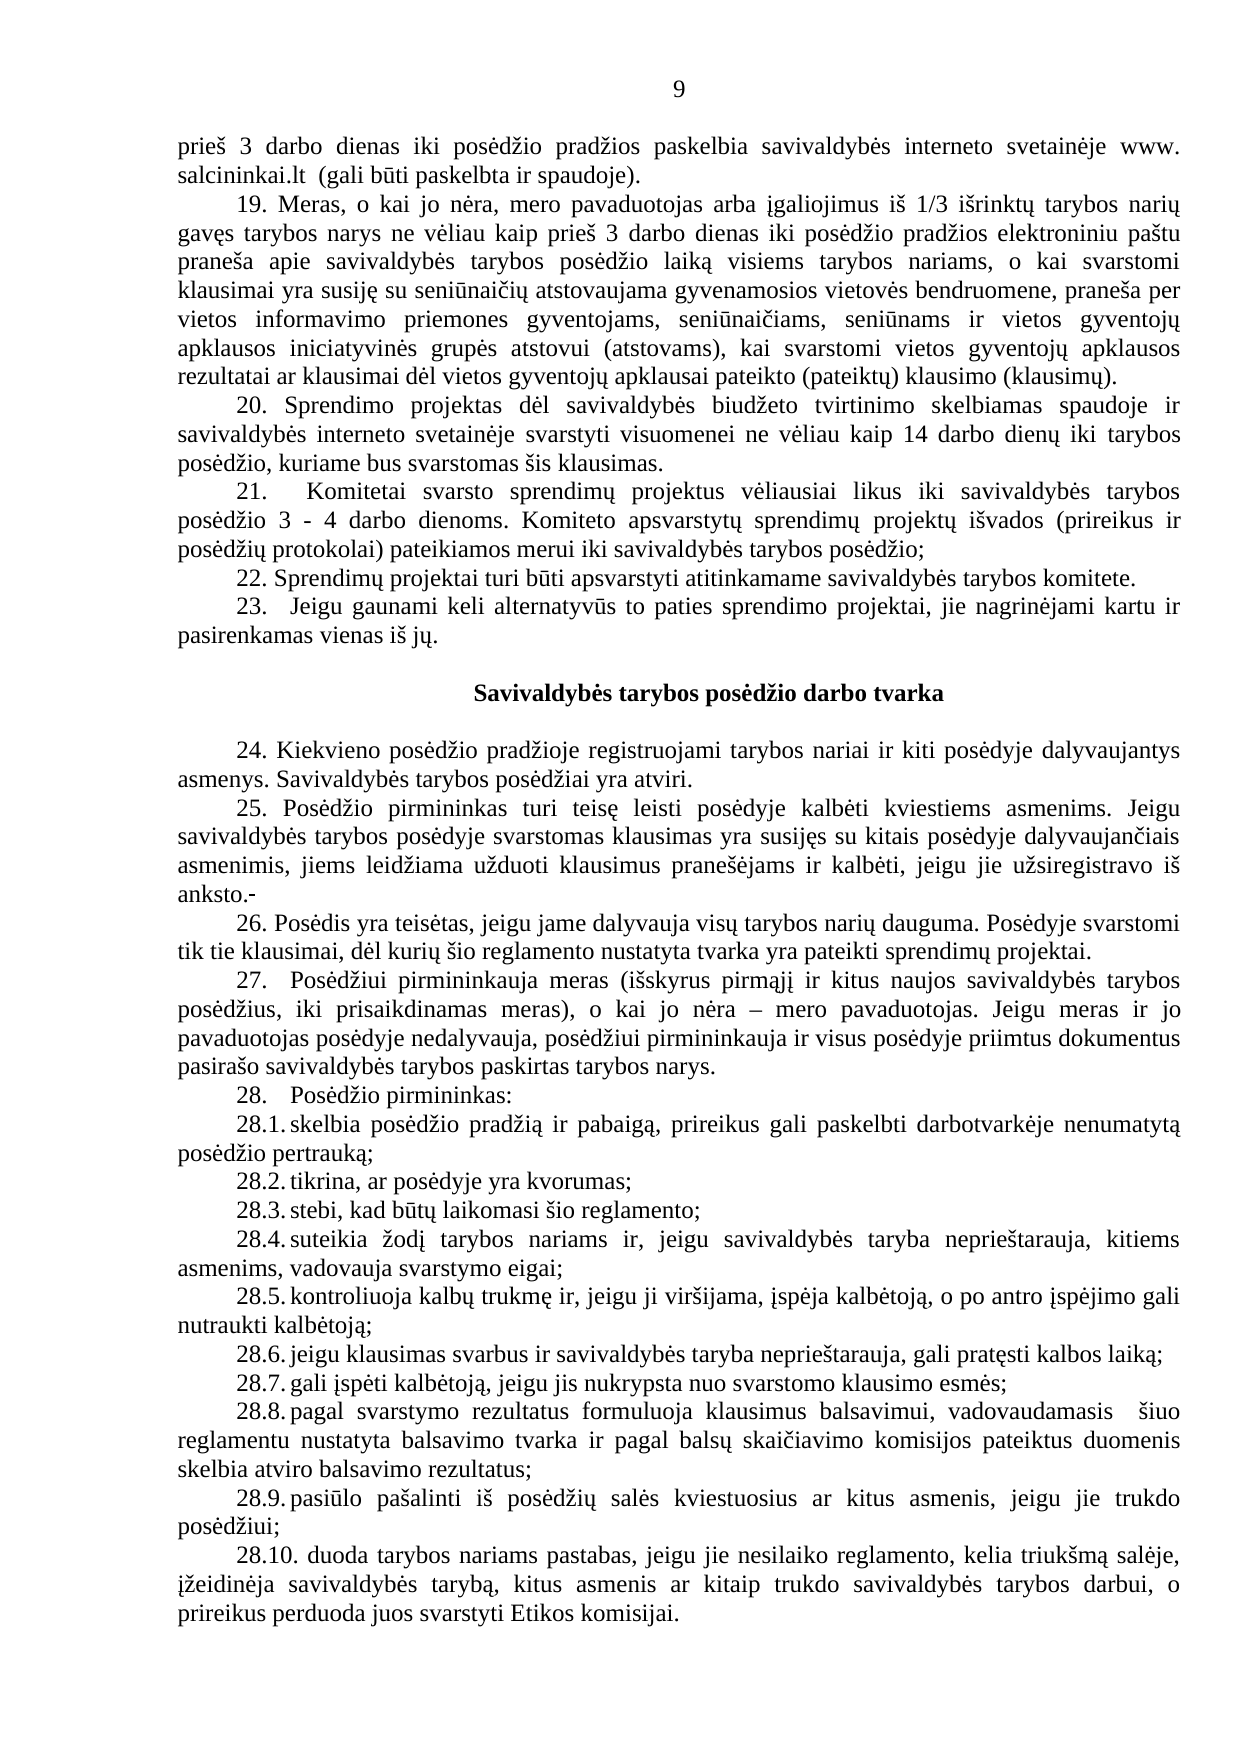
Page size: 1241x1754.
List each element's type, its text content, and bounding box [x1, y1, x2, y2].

text 28.6. jeigu klausimas svarbus ir savivaldybės taryba neprieštarauja, gali pratęsti kalbos laiką; [177, 1339, 1181, 1368]
text 28.4. suteikia žodį tarybos nariams ir, jeigu savivaldybės taryba neprieštarauja, kitiems asmenims, vadovauja svarstymo eigai; [177, 1224, 1181, 1281]
text 26. Posėdis yra teisėtas, jeigu jame dalyvauja visų tarybos narių dauguma. Posėdyje svarstomi tik tie klausimai, dėl kurių šio reglamento nustatyta tvarka yra pateikti sprendimų projektai. [177, 908, 1181, 965]
text 27. Posėdžiui pirmininkauja meras (išskyrus pirmąjį ir kitus naujos savivaldybės tarybos posėdžius, iki prisaikdinamas meras), o kai jo nėra – mero pavaduotojas. Jeigu meras ir jo pavaduotojas posėdyje nedalyvauja, posėdžiui pirmininkauja ir visus posėdyje priimtus dokumentus pasirašo savivaldybės tarybos paskirtas tarybos narys. [177, 965, 1181, 1080]
text 24. Kiekvieno posėdžio pradžioje registruojami tarybos nariai ir kiti posėdyje dalyvaujantys asmenys. Savivaldybės tarybos posėdžiai yra atviri. [177, 735, 1181, 793]
text 28.10. duoda tarybos nariams pastabas, jeigu jie nesilaiko reglamento, kelia triukšmą salėje, įžeidinėja savivaldybės tarybą, kitus asmenis ar kitaip trukdo savivaldybės tarybos darbui, o prireikus perduoda juos svarstyti Etikos komisijai. [177, 1540, 1181, 1626]
text 25. Posėdžio pirmininkas turi teisę leisti posėdyje kalbėti kviestiems asmenims. Jeigu savivaldybės tarybos posėdyje svarstomas klausimas yra susijęs su kitais posėdyje dalyvaujančiais asmenimis, jiems leidžiama užduoti klausimus pranešėjams ir kalbėti, jeigu jie užsiregistravo iš anksto. [177, 793, 1181, 908]
text 22. Sprendimų projektai turi būti apsvarstyti atitinkamame savivaldybės tarybos komitete. [177, 563, 1181, 591]
text 20. Sprendimo projektas dėl savivaldybės biudžeto tvirtinimo skelbiamas spaudoje ir savivaldybės interneto svetainėje svarstyti visuomenei ne vėliau kaip 14 darbo dienų iki tarybos posėdžio, kuriame bus svarstomas šis klausimas. [177, 390, 1181, 476]
text 28.3. stebi, kad būtų laikomasi šio reglamento; [177, 1195, 1181, 1224]
text 28.8. pagal svarstymo rezultatus formuluoja klausimus balsavimui, vadovaudamasis šiuo reglamentu nustatyta balsavimo tvarka ir pagal balsų skaičiavimo komisijos pateiktus duomenis skelbia atviro balsavimo rezultatus; [177, 1396, 1181, 1483]
text Savivaldybės tarybos posėdžio darbo tvarka [177, 678, 1181, 706]
text 21. Komitetai svarsto sprendimų projektus vėliausiai likus iki savivaldybės tarybos posėdžio 3 - 4 darbo dienoms. Komiteto apsvarstytų sprendimų projektų išvados (prireikus ir posėdžių protokolai) pateikiamos merui iki savivaldybės tarybos posėdžio; [177, 476, 1181, 563]
text 28.2. tikrina, ar posėdyje yra kvorumas; [177, 1166, 1181, 1195]
text 28.9. pasiūlo pašalinti iš posėdžių salės kviestuosius ar kitus asmenis, jeigu jie trukdo posėdžiui; [177, 1483, 1181, 1540]
text 28.7. gali įspėti kalbėtoją, jeigu jis nukrypsta nuo svarstomo klausimo esmės; [177, 1368, 1181, 1396]
text 23. Jeigu gaunami keli alternatyvūs to paties sprendimo projektai, jie nagrinėjami kartu ir pasirenkamas vienas iš jų. [177, 591, 1181, 649]
text prieš 3 darbo dienas iki posėdžio pradžios paskelbia savivaldybės interneto svetainėje www. salcininkai.lt (gali būti paskelbta ir spaudoje). [177, 131, 1181, 189]
text 19. Meras, o kai jo nėra, mero pavaduotojas arba įgaliojimus iš 1/3 išrinktų tarybos narių gavęs tarybos narys ne vėliau kaip prieš 3 darbo dienas iki posėdžio pradžios elektroniniu paštu praneša apie savivaldybės tarybos posėdžio laiką visiems tarybos nariams, o kai svarstomi klausimai yra susiję su seniūnaičių atstovaujama gyvenamosios vietovės bendruomene, praneša per vietos informavimo priemones gyventojams, seniūnaičiams, seniūnams ir vietos gyventojų apklausos iniciatyvinės grupės atstovui (atstovams), kai svarstomi vietos gyventojų apklausos rezultatai ar klausimai dėl vietos gyventojų apklausai pateikto (pateiktų) klausimo (klausimų). [177, 189, 1181, 390]
text 28. Posėdžio pirmininkas: [177, 1080, 1181, 1109]
text 28.1. skelbia posėdžio pradžią ir pabaigą, prireikus gali paskelbti darbotvarkėje nenumatytą posėdžio pertrauką; [177, 1109, 1181, 1166]
text 28.5. kontroliuoja kalbų trukmę ir, jeigu ji viršijama, įspėja kalbėtoją, o po antro įspėjimo gali nutraukti kalbėtoją; [177, 1281, 1181, 1339]
